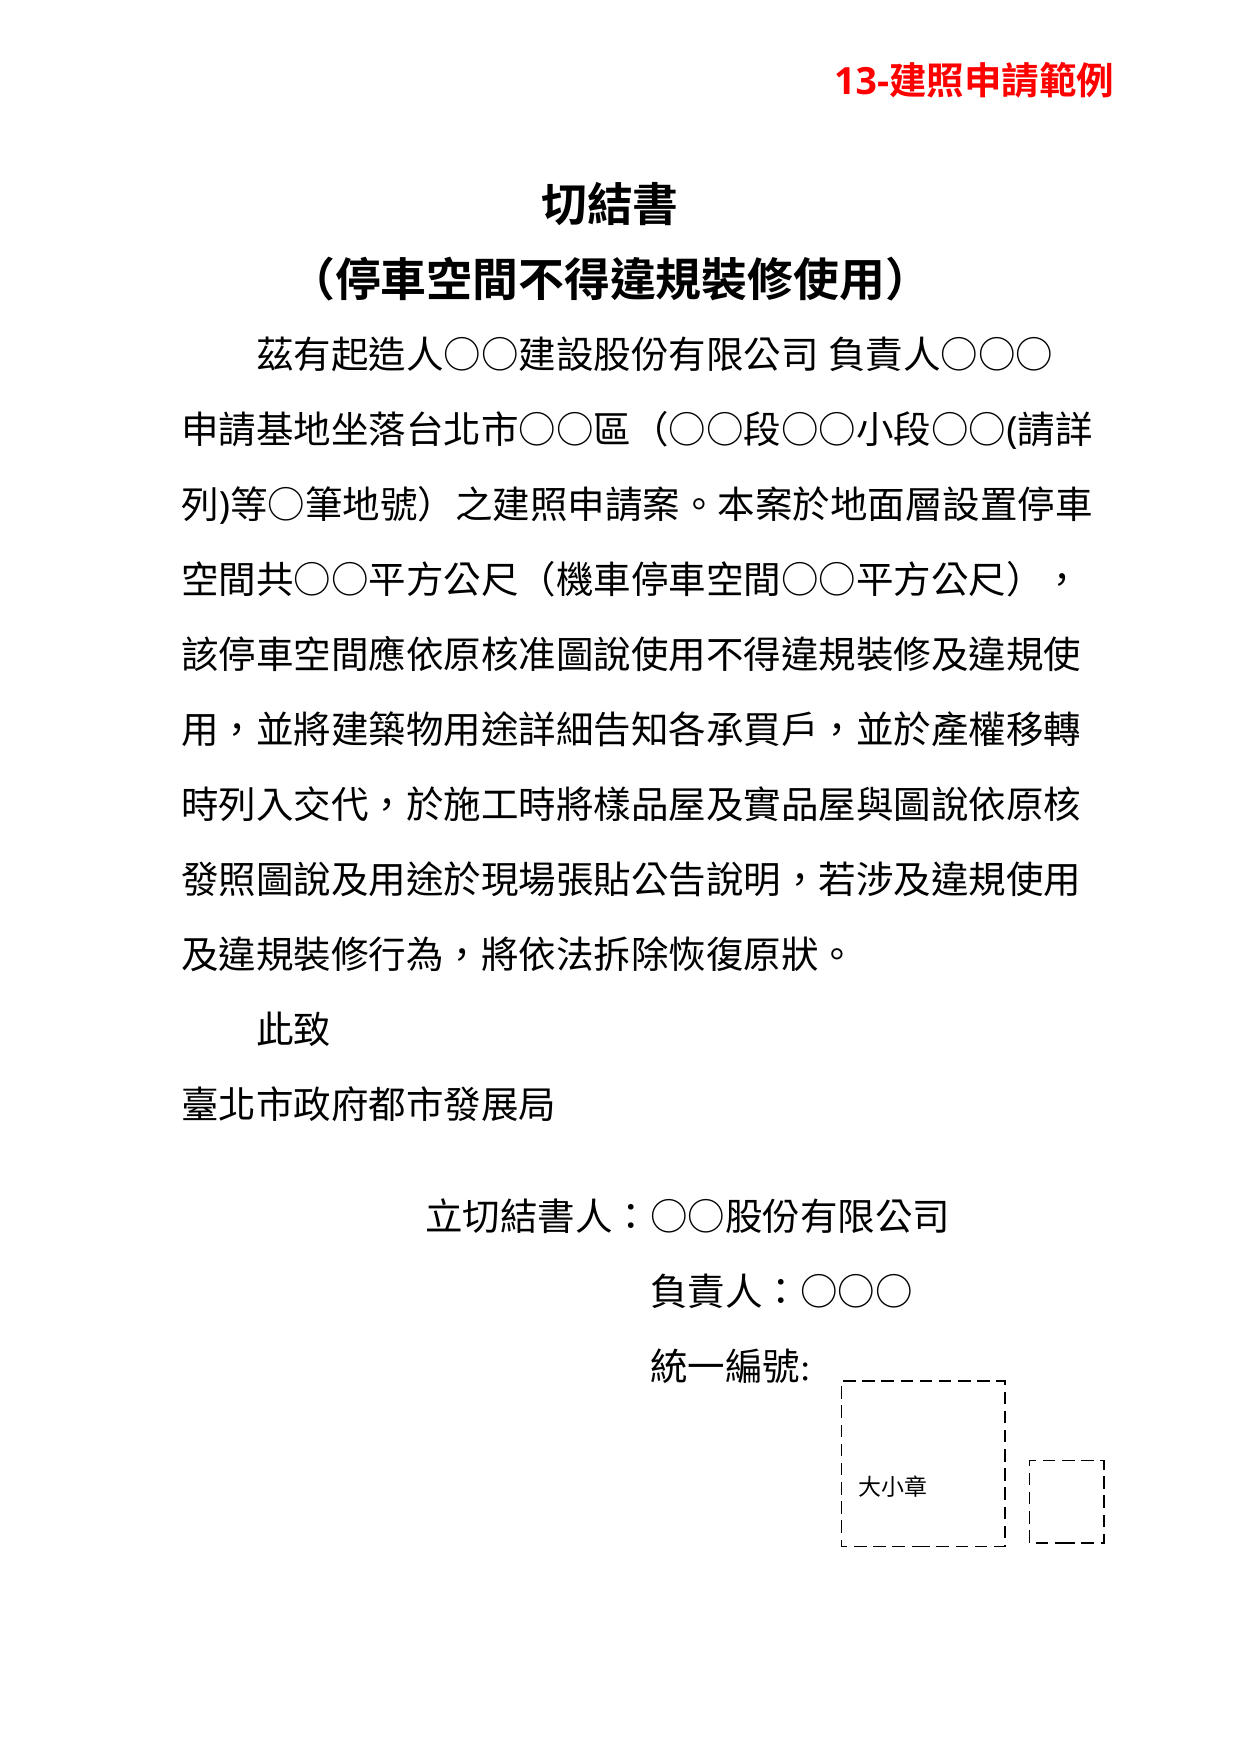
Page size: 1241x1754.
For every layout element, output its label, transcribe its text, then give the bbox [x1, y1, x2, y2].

text （停車空間不得違規裝修使用） [125, 239, 1094, 314]
text [819, 43, 1139, 127]
text 立切結書人：○○股份有限公司 [425, 1177, 1094, 1252]
text 臺北市政府都市發展局 [181, 1064, 1094, 1139]
text 負責人：○○○ [425, 1252, 1094, 1327]
text 此致 [256, 989, 1094, 1064]
text 切結書 [125, 164, 1094, 239]
text 13-建照申請範例 [834, 51, 1123, 105]
text 統一編號: [650, 1327, 1094, 1402]
text 茲有起造人○○建設股份有限公司 負責人○○○ 申請基地坐落台北市○○區（○○段○○小段○○(請詳列)等○筆地號）之建照申請案。本案於地面層設置停車空間共○○平方公尺（機車停車空間○○平方公尺），該停車空間應依原核准圖說使用不得違規裝修及違規使用，並將建築物用途詳細告知各承買戶，並於產權移轉時列入交代，於施工時將樣品屋及實品屋與圖說依原核發照圖說及用途於現場張貼公告說明，若涉及違規使用及違規裝修行為，將依法拆除恢復原狀。 [181, 314, 1094, 989]
